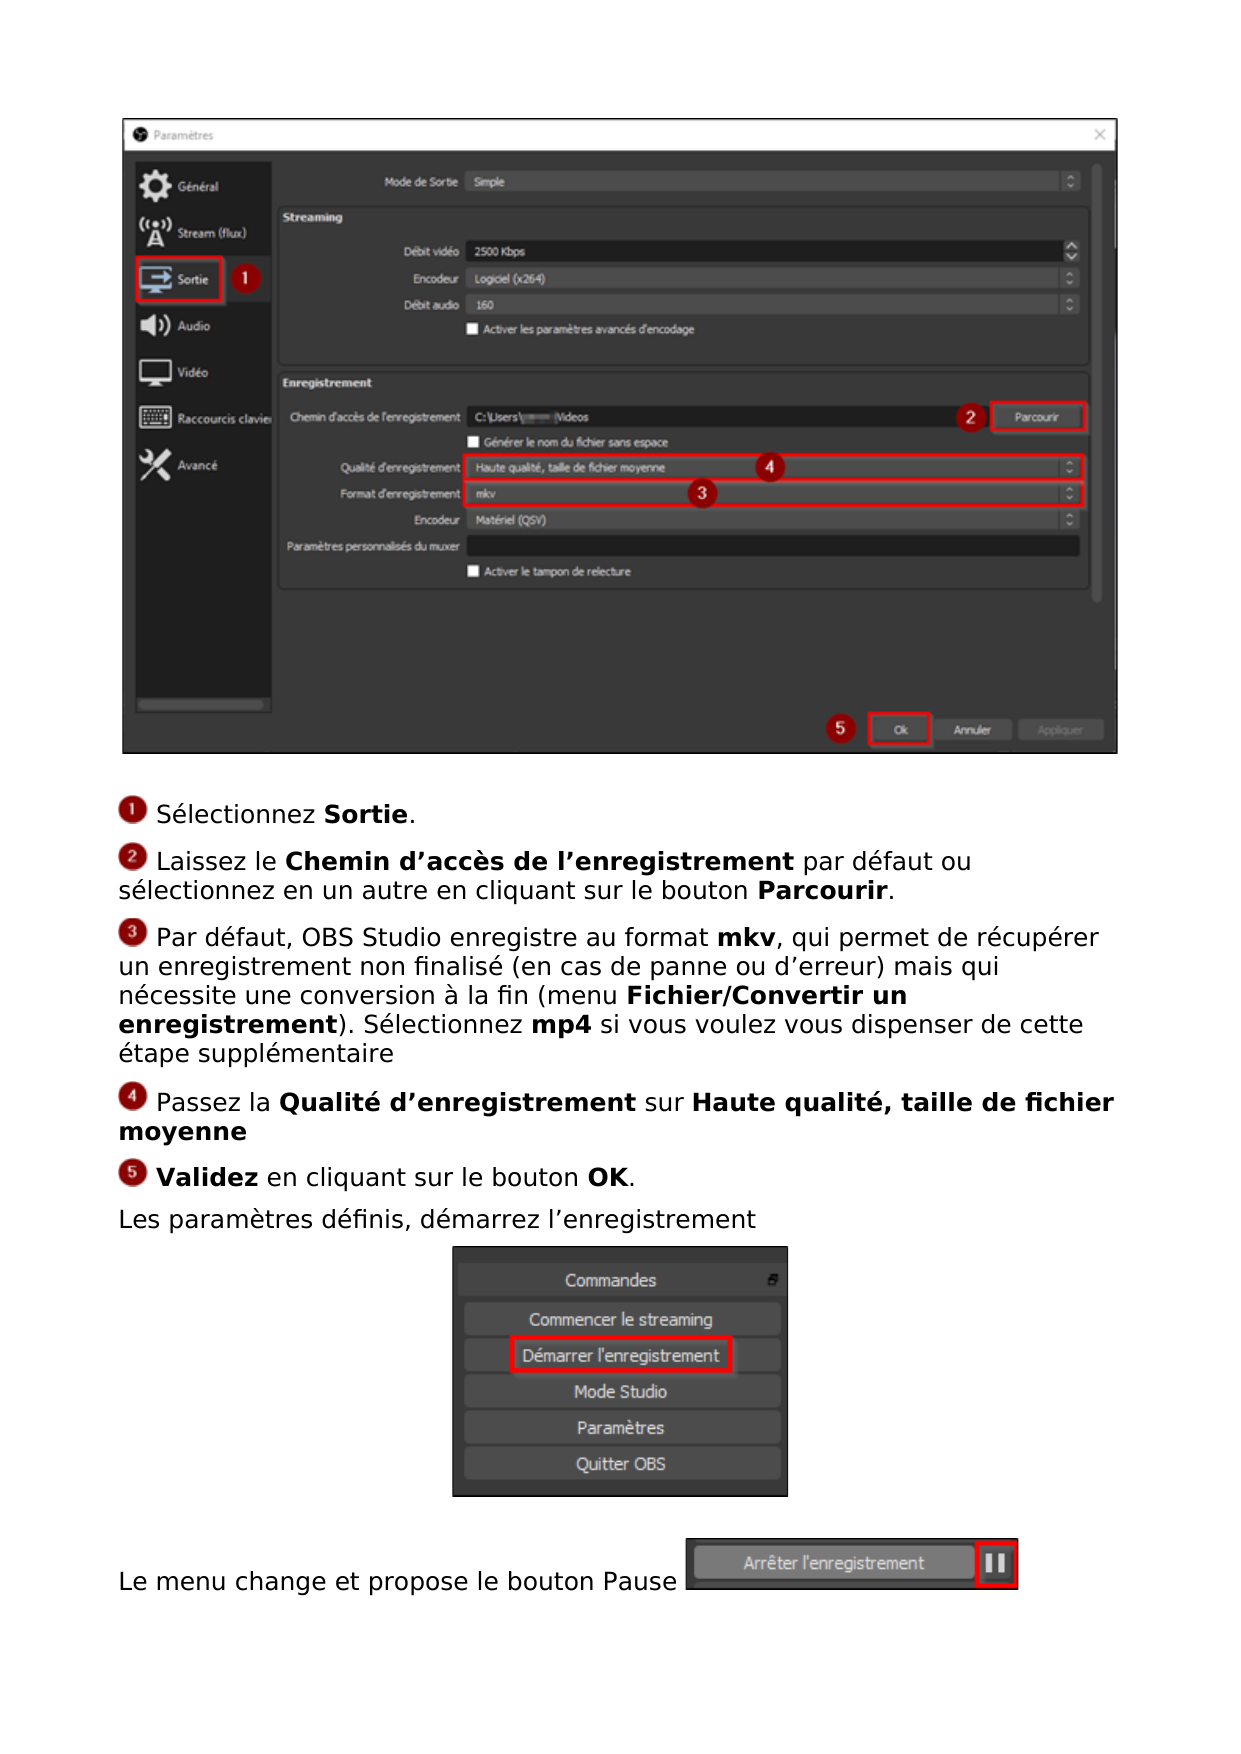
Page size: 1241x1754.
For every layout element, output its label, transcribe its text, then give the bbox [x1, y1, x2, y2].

text Le menu change et propose le bouton Pause [118, 1538, 1122, 1596]
picture [118, 795, 148, 824]
text Laissez le Chemin d’accès de l’enregistrement par défaut ou sélectionnez en un autre en cliquant sur le bouton Parcourir. [118, 842, 1122, 906]
text Les paramètres définis, démarrez l’enregistrement [118, 1205, 1122, 1234]
picture [118, 1158, 148, 1187]
text Par défaut, OBS Studio enregistre au format mkv, qui permet de récupérer un enregistrement non finalisé (en cas de panne ou d’erreur) mais qui nécessite une conversion à la fin (menu Fichier/Convertir un enregistrement). Sélectionnez mp4 si vous voulez vous dispenser de cette étape supplémentaire [118, 918, 1122, 1069]
picture [118, 918, 148, 947]
picture [118, 1081, 148, 1111]
text Sélectionnez Sortie. [118, 796, 1122, 830]
picture [118, 842, 148, 871]
picture [452, 1246, 789, 1497]
picture [122, 118, 1118, 754]
picture [685, 1538, 1019, 1590]
text Passez la Qualité d’enregistrement sur Haute qualité, taille de fichier moyenne [118, 1081, 1122, 1146]
text Validez en cliquant sur le bouton OK. [118, 1158, 1122, 1193]
